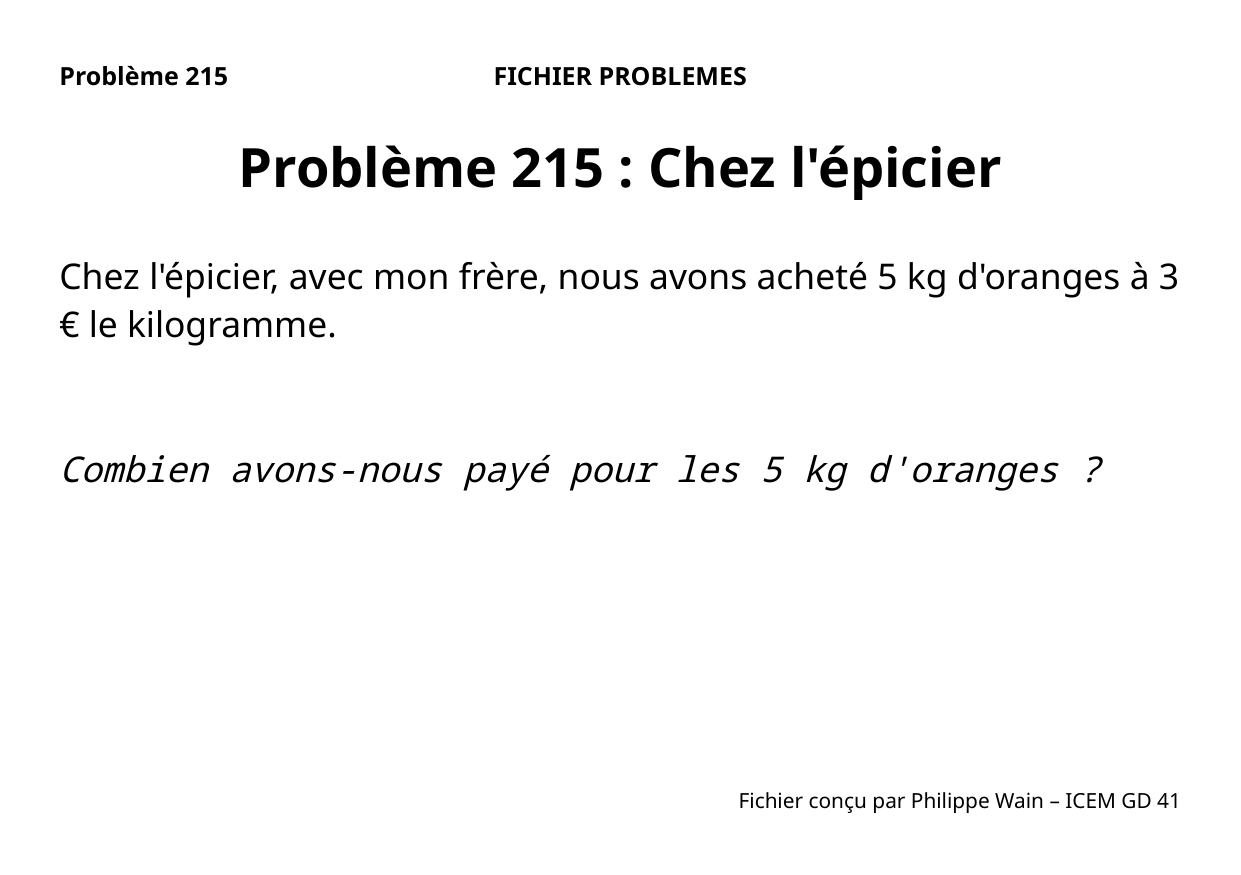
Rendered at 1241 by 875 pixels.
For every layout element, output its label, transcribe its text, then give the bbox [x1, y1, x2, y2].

text Problème 215 : Chez l'épicier [59, 129, 1181, 203]
text Chez l'épicier, avec mon frère, nous avons acheté 5 kg d'oranges à 3 € le kilogramme. [59, 251, 1181, 348]
text Combien avons-nous payé pour les 5 kg d'oranges ? [59, 444, 1181, 493]
